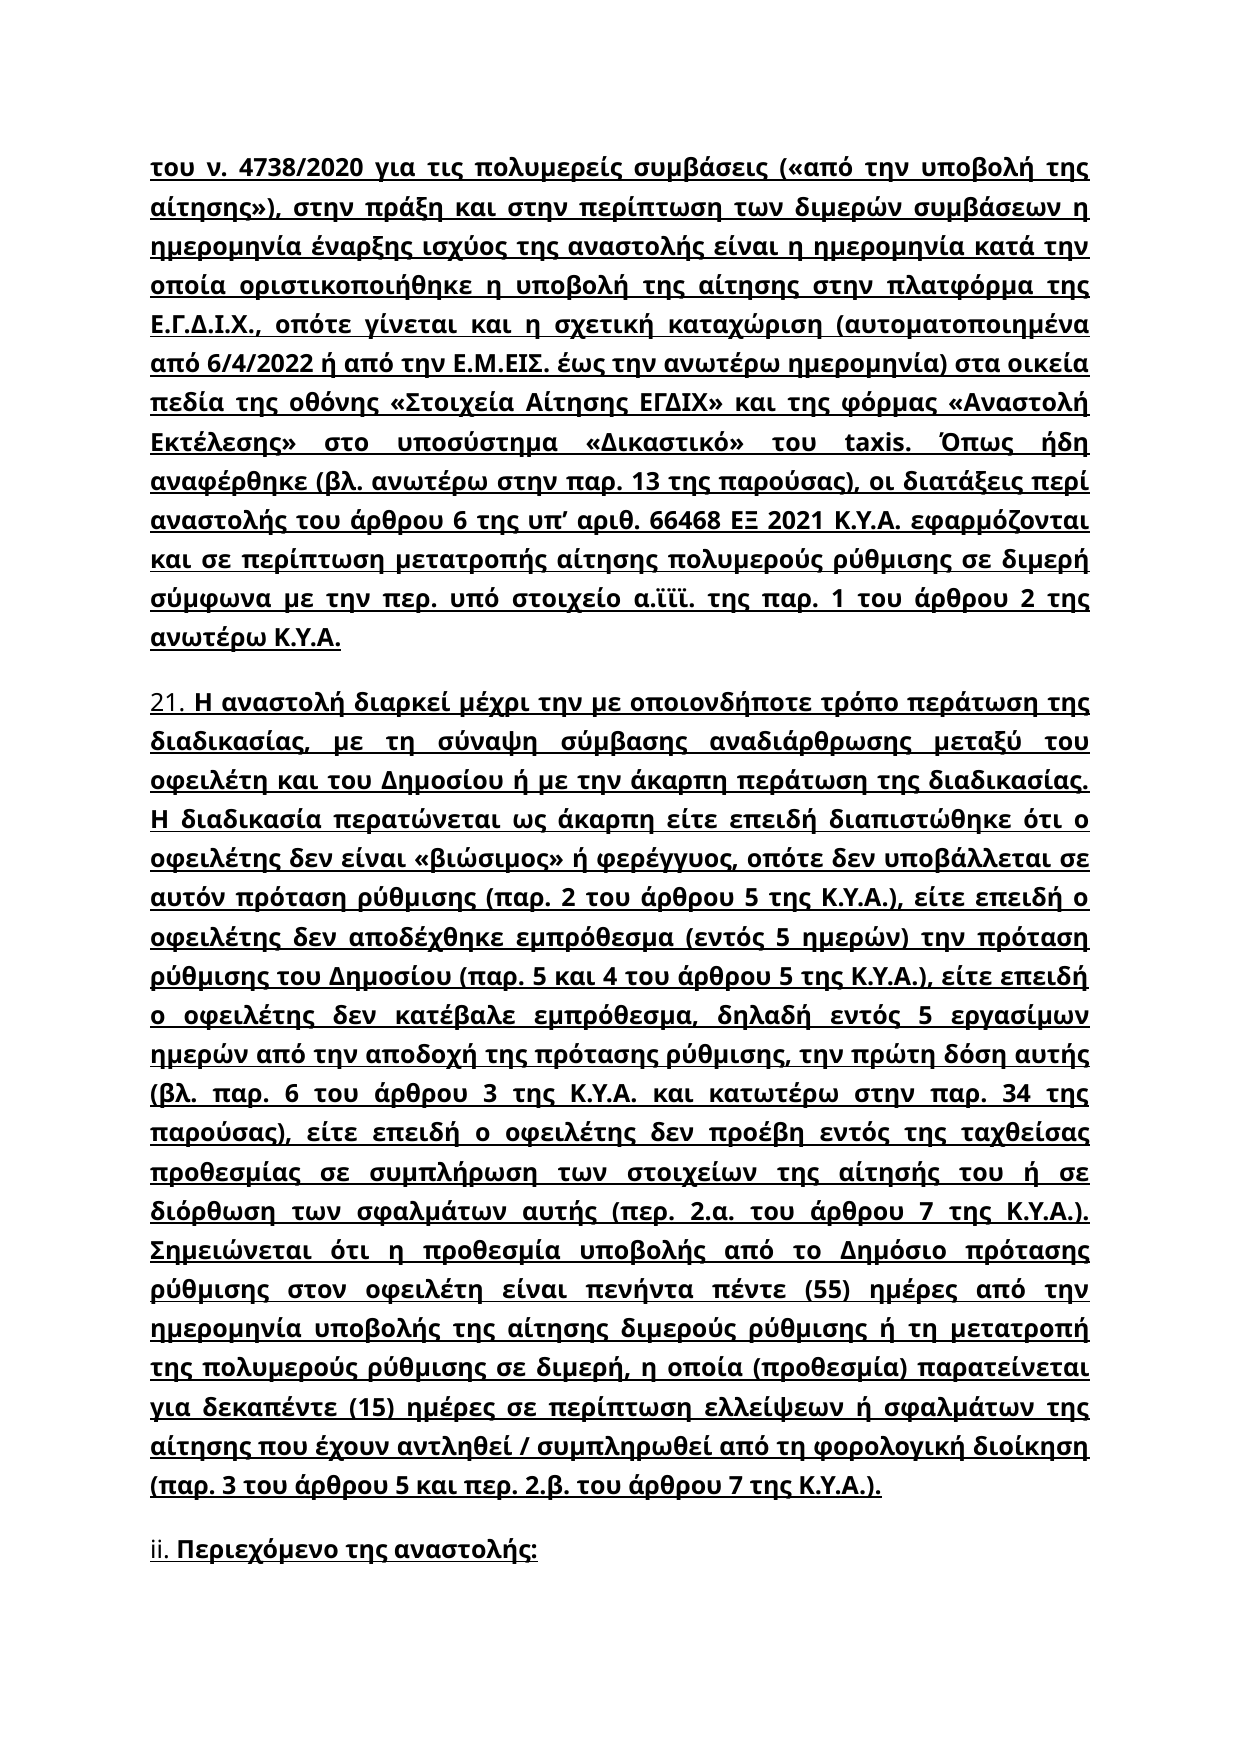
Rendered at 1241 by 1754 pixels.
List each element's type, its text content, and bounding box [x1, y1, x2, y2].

text διόρθωση των σφαλμάτων αυτής (περ. 2.α. του άρθρου 7 της Κ.Υ.Α.). [150, 1185, 1090, 1222]
text Σημειώνεται ότι η προθεσμία υποβολής από το Δημόσιο πρότασης [150, 1224, 1090, 1261]
text Εκτέλεσης» στο υποσύστημα «Δικαστικό» του taxis. Όπως ήδη [150, 416, 1090, 453]
text αναστολής του άρθρου 6 της υπ’ αριθ. 66468 ΕΞ 2021 Κ.Υ.Α. εφαρμόζονται [150, 494, 1090, 531]
text αυτόν πρόταση ρύθμισης (παρ. 2 του άρθρου 5 της Κ.Υ.Α.), είτε επειδή ο [150, 872, 1090, 909]
text και σε περίπτωση μετατροπής αίτησης πολυμερούς ρύθμισης σε διμερή [150, 533, 1090, 571]
text από 6/4/2022 ή από την Ε.Μ.ΕΙΣ. έως την ανωτέρω ημερομηνία) στα οικεία [150, 337, 1090, 375]
text αίτησης»), στην πράξη και στην περίπτωση των διμερών συμβάσεων η [150, 181, 1090, 218]
text οφειλέτης δεν αποδέχθηκε εμπρόθεσμα (εντός 5 ημερών) την πρόταση [150, 911, 1090, 948]
text ημερών από την αποδοχή της πρότασης ρύθμισης, την πρώτη δόση αυτής [150, 1028, 1090, 1066]
text πεδία της οθόνης «Στοιχεία Αίτησης ΕΓΔΙΧ» και της φόρμας «Αναστολή [150, 377, 1090, 414]
text οποία οριστικοποιήθηκε η υποβολή της αίτησης στην πλατφόρμα της [150, 259, 1090, 296]
text της πολυμερούς ρύθμισης σε διμερή, η οποία (προθεσμία) παρατείνεται [150, 1342, 1090, 1379]
text προθεσμίας σε συμπλήρωση των στοιχείων της αίτησής του ή σε [150, 1146, 1090, 1183]
text ρύθμισης στον οφειλέτη είναι πενήντα πέντε (55) ημέρες από την [150, 1263, 1090, 1301]
text (βλ. παρ. 6 του άρθρου 3 της Κ.Υ.Α. και κατωτέρω στην παρ. 34 της παρούσας), είτε επειδή ο οφειλέτης δεν προέβη εντός της ταχθείσας [150, 1067, 1090, 1144]
text οφειλέτης δεν είναι «βιώσιμος» ή φερέγγυος, οπότε δεν υποβάλλεται σε [150, 832, 1090, 870]
text 21. Η αναστολή διαρκεί μέχρι την με οποιονδήποτε τρόπο περάτωση της [150, 684, 1090, 713]
text Ε.Γ.Δ.Ι.Χ., οπότε γίνεται και η σχετική καταχώριση (αυτοματοποιημένα [150, 298, 1090, 336]
text (παρ. 3 του άρθρου 5 και περ. 2.β. του άρθρου 7 της Κ.Υ.Α.). [150, 1459, 1090, 1502]
text ημερομηνία υποβολής της αίτησης διμερούς ρύθμισης ή τη μετατροπή [150, 1302, 1090, 1340]
text διαδικασίας, με τη σύναψη σύμβασης αναδιάρθρωσης μεταξύ του [150, 715, 1090, 752]
text αναφέρθηκε (βλ. ανωτέρω στην παρ. 13 της παρούσας), οι διατάξεις περί [150, 455, 1090, 492]
text αίτησης που έχουν αντληθεί / συμπληρωθεί από τη φορολογική διοίκηση [150, 1420, 1090, 1457]
text ii. Περιεχόμενο της αναστολής: [150, 1532, 1090, 1566]
text για δεκαπέντε (15) ημέρες σε περίπτωση ελλείψεων ή σφαλμάτων της [150, 1381, 1090, 1418]
text του ν. 4738/2020 για τις πολυμερείς συμβάσεις («από την υποβολή της [150, 150, 1090, 179]
text σύμφωνα με την περ. υπό στοιχείο α.ϊϊϊ. της παρ. 1 του άρθρου 2 της [150, 572, 1090, 610]
text οφειλέτη και του Δημοσίου ή με την άκαρπη περάτωση της διαδικασίας. [150, 754, 1090, 791]
text Η διαδικασία περατώνεται ως άκαρπη είτε επειδή διαπιστώθηκε ότι ο [150, 793, 1090, 831]
text ημερομηνία έναρξης ισχύος της αναστολής είναι η ημερομηνία κατά την [150, 220, 1090, 257]
text ρύθμισης του Δημοσίου (παρ. 5 και 4 του άρθρου 5 της Κ.Υ.Α.), είτε επειδή ο οφειλέτης δεν κατέβαλε εμπρόθεσμα, δηλαδή εντός 5 εργασίμων [150, 950, 1090, 1026]
text ανωτέρω Κ.Υ.Α. [150, 612, 1090, 654]
